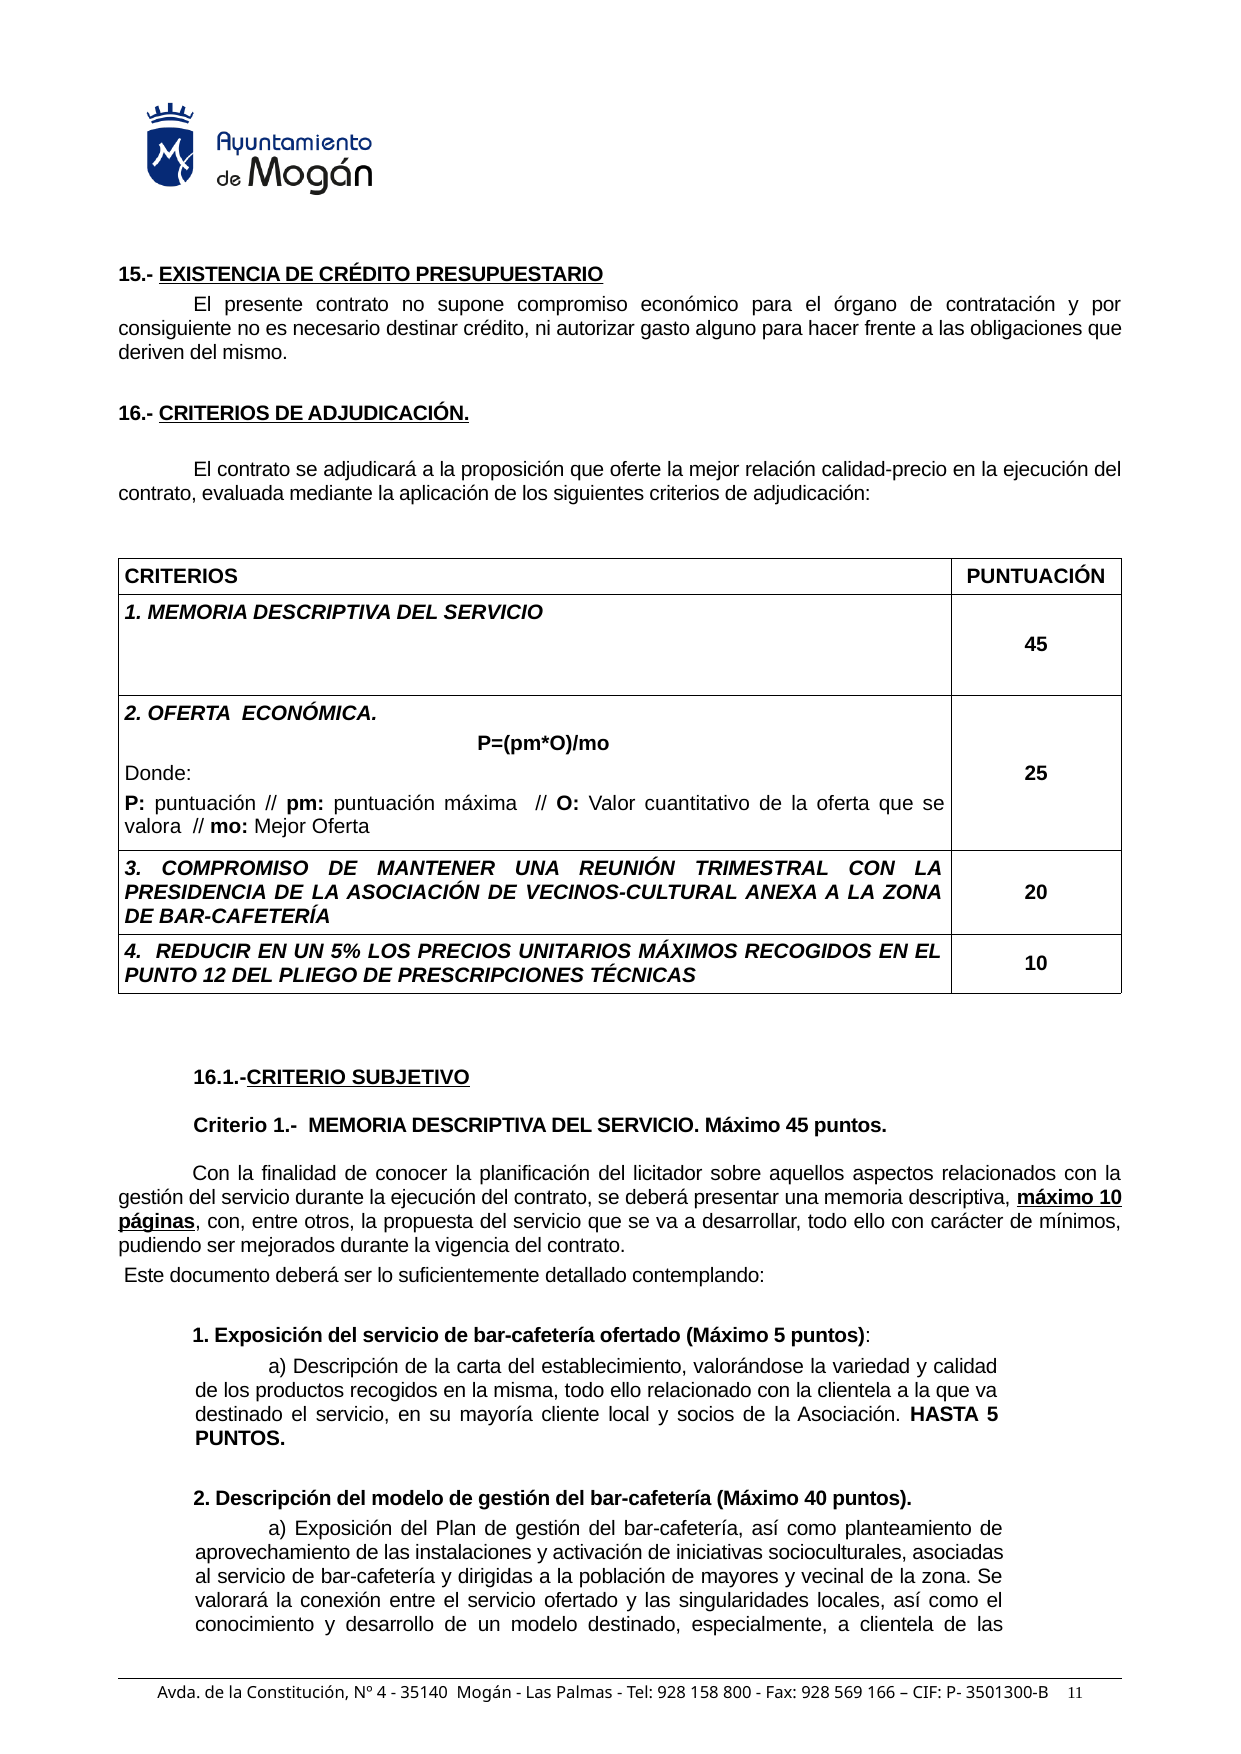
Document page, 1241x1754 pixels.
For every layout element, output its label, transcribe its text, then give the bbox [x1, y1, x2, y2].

table_cell 2. OFERTA ECONÓMICA. P=(pm*O)/mo Donde: P: puntuación // pm: puntuación máxima // O: Valor cuantitativo de la oferta que se valora // mo: Mejor Oferta [119, 696, 951, 850]
text 16.- CRITERIOS DE ADJUDICACIÓN. [118, 401, 1122, 425]
picture [132, 81, 388, 213]
text Este documento deberá ser lo suficientemente detallado contemplando: [118, 1263, 1122, 1287]
text El presente contrato no supone compromiso económico para el órgano de contratación y por consiguiente no es necesario destinar crédito, ni autorizar gasto alguno para hacer frente a las obligaciones que deriven del mismo. [118, 292, 1122, 364]
text 16.1.-CRITERIO SUBJETIVO [118, 1065, 1122, 1089]
table_header PUNTUACIÓN [952, 559, 1121, 594]
table_header CRITERIOS [119, 559, 951, 594]
text El contrato se adjudicará a la proposición que oferte la mejor relación calidad-precio en la ejecución del contrato, evaluada mediante la aplicación de los siguientes criterios de adjudicación: [118, 457, 1122, 505]
table_cell 45 [952, 595, 1121, 695]
table_cell 4. REDUCIR EN UN 5% LOS PRECIOS UNITARIOS MÁXIMOS RECOGIDOS EN EL PUNTO 12 DEL PLIEGO DE PRESCRIPCIONES TÉCNICAS [119, 935, 951, 993]
table_cell 10 [952, 935, 1121, 993]
table_cell 25 [952, 696, 1121, 850]
text a) Exposición del Plan de gestión del bar-cafetería, así como planteamiento de aprovechamiento de las instalaciones y activación de iniciativas socioculturales, asociadas al servicio de bar-cafetería y dirigidas a la población de mayores y vecinal de la zona. Se valorará la conexión entre el servicio ofertado y las singularidades locales, así como el conocimiento y desarrollo de un modelo destinado, especialmente, a clientela de las [195, 1516, 1004, 1636]
table_cell 1. MEMORIA DESCRIPTIVA DEL SERVICIO [119, 595, 951, 695]
table_cell 20 [952, 851, 1121, 933]
text Criterio 1.- MEMORIA DESCRIPTIVA DEL SERVICIO. Máximo 45 puntos. [118, 1113, 1122, 1137]
text a) Descripción de la carta del establecimiento, valorándose la variedad y calidad de los productos recogidos en la misma, todo ello relacionado con la clientela a la que va destinado el servicio, en su mayoría cliente local y socios de la Asociación. HASTA 5 PUNTOS. [195, 1353, 998, 1449]
text 15.- EXISTENCIA DE CRÉDITO PRESUPUESTARIO [118, 262, 1122, 286]
text 1. Exposición del servicio de bar-cafetería ofertado (Máximo 5 puntos): [118, 1323, 1122, 1347]
text Con la finalidad de conocer la planificación del licitador sobre aquellos aspectos relacionados con la gestión del servicio durante la ejecución del contrato, se deberá presentar una memoria descriptiva, máximo 10 páginas, con, entre otros, la propuesta del servicio que se va a desarrollar, todo ello con carácter de mínimos, pudiendo ser mejorados durante la vigencia del contrato. [118, 1161, 1122, 1257]
table_cell 3. COMPROMISO DE MANTENER UNA REUNIÓN TRIMESTRAL CON LA PRESIDENCIA DE LA ASOCIACIÓN DE VECINOS-CULTURAL ANEXA A LA ZONA DE BAR-CAFETERÍA [119, 851, 951, 933]
text 2. Descripción del modelo de gestión del bar-cafetería (Máximo 40 puntos). [193, 1486, 1061, 1510]
